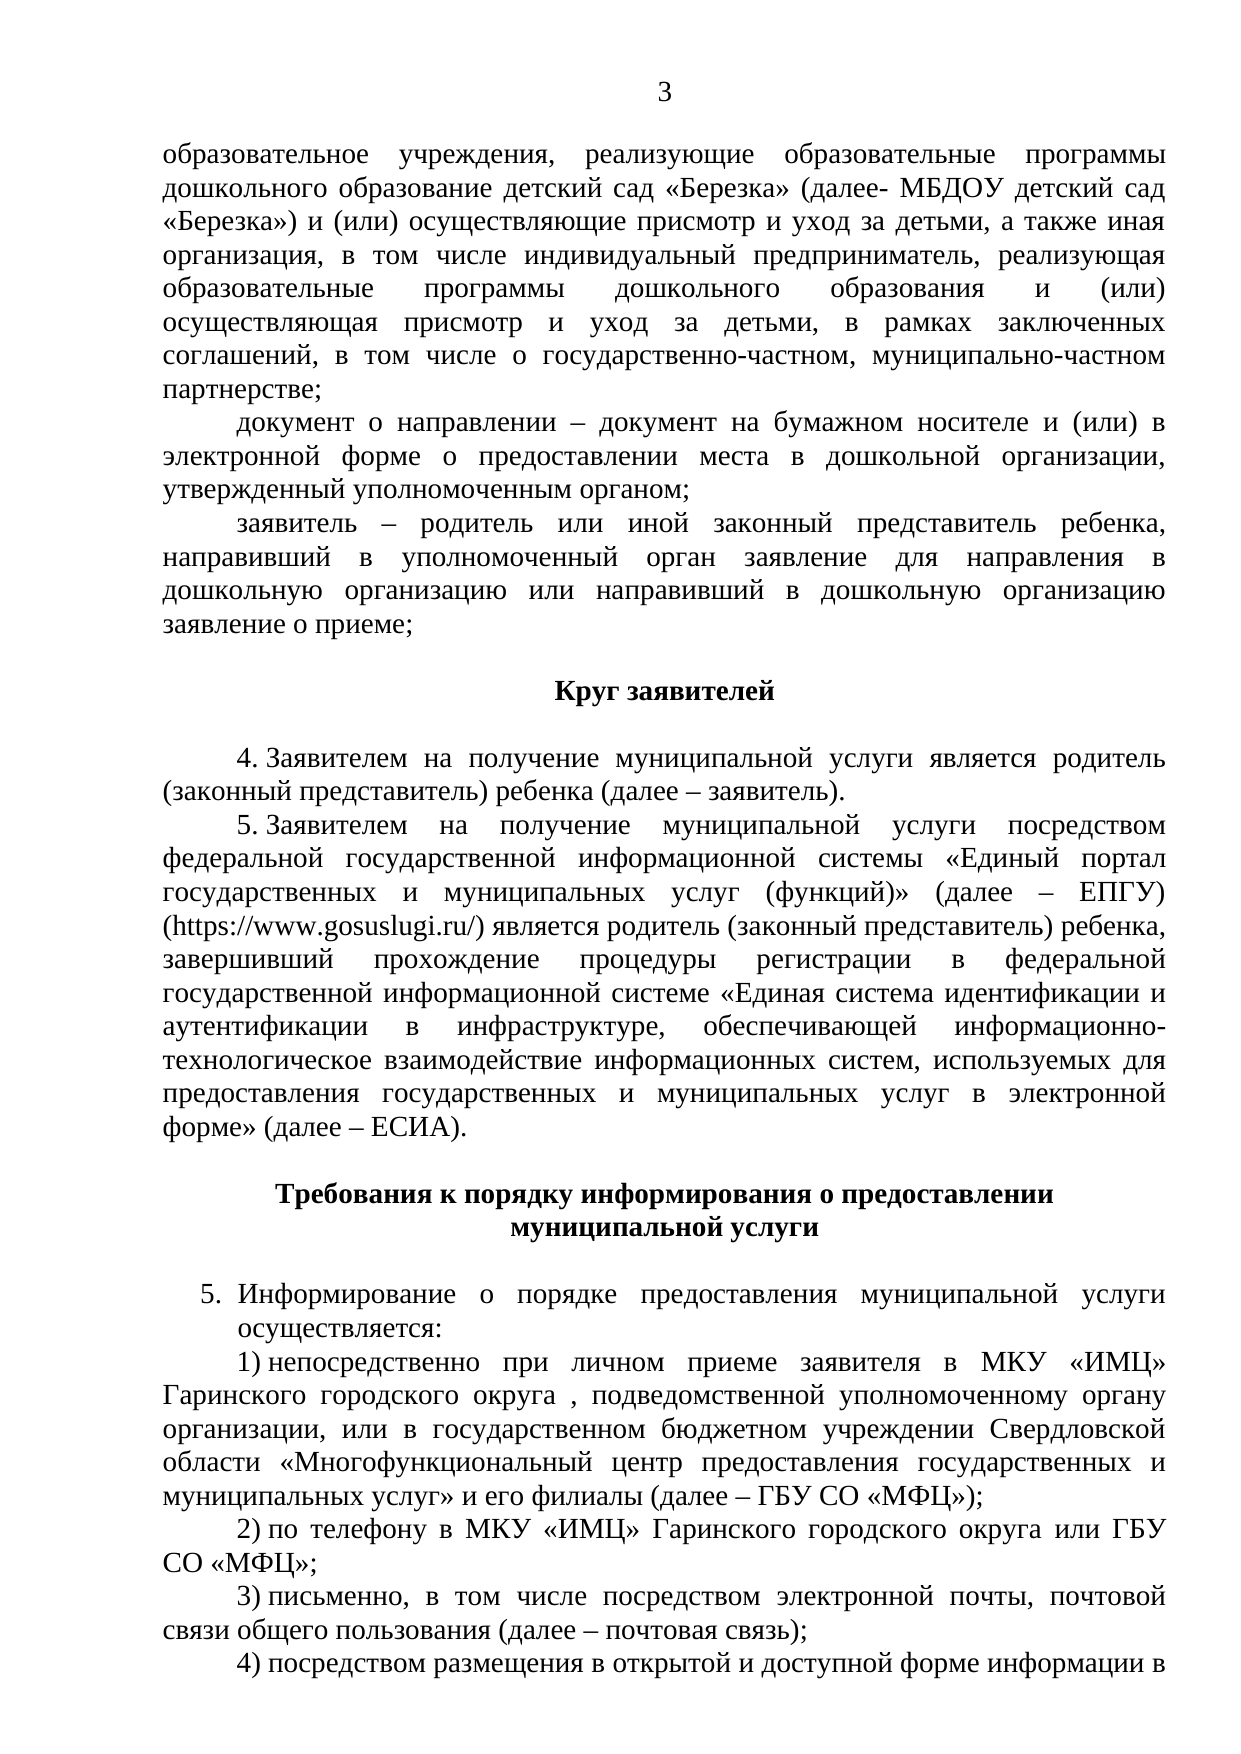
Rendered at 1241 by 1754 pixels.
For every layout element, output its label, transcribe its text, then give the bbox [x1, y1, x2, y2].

text документ о направлении – документ на бумажном носителе и (или) в электронной форме о предоставлении места в дошкольной организации, утвержденный уполномоченным органом; [162, 404, 1167, 505]
text 3) письменно, в том числе посредством электронной почты, почтовой связи общего пользования (далее – почтовая связь); [162, 1578, 1167, 1646]
text 5. Заявителем на получение муниципальной услуги посредством федеральной государственной информационной системы «Единый портал государственных и муниципальных услуг (функций)» (далее – ЕПГУ) (https://www.gosuslugi.ru/) является родитель (законный представитель) ребенка, завершивший прохождение процедуры регистрации в федеральной государственной информационной системе «Единая система идентификации и аутентификации в инфраструктуре, обеспечивающей информационно-технологическое взаимодействие информационных систем, используемых для предоставления государственных и муниципальных услуг в электронной форме» (далее – ЕСИА). [162, 807, 1167, 1142]
text Требования к порядку информирования о предоставлении [162, 1176, 1167, 1209]
text 2) по телефону в МКУ «ИМЦ» Гаринского городского округа или ГБУ СО «МФЦ»; [162, 1511, 1167, 1578]
text 1) непосредственно при личном приеме заявителя в МКУ «ИМЦ» Гаринского городского округа , подведомственной уполномоченному органу организации, или в государственном бюджетном учреждении Свердловской области «Многофункциональный центр предоставления государственных и муниципальных услуг» и его филиалы (далее – ГБУ СО «МФЦ»); [162, 1344, 1167, 1511]
text Круг заявителей [162, 673, 1167, 706]
text заявитель – родитель или иной законный представитель ребенка, направивший в уполномоченный орган заявление для направления в дошкольную организацию или направивший в дошкольную организацию заявление о приеме; [162, 505, 1167, 639]
text образовательное учреждения, реализующие образовательные программы дошкольного образование детский сад «Березка» (далее- МБДОУ детский сад «Березка») и (или) осуществляющие присмотр и уход за детьми, а также иная организация, в том числе индивидуальный предприниматель, реализующая образовательные программы дошкольного образования и (или) осуществляющая присмотр и уход за детьми, в рамках заключенных соглашений, в том числе о государственно-частном, муниципально-частном партнерстве; [162, 136, 1167, 404]
text 4. Заявителем на получение муниципальной услуги является родитель (законный представитель) ребенка (далее – заявитель). [162, 740, 1167, 807]
text 4) посредством размещения в открытой и доступной форме информации в [162, 1646, 1167, 1679]
list Информирование о порядке предоставления муниципальной услуги осуществляется: [200, 1277, 1167, 1344]
text муниципальной услуги [162, 1209, 1167, 1243]
